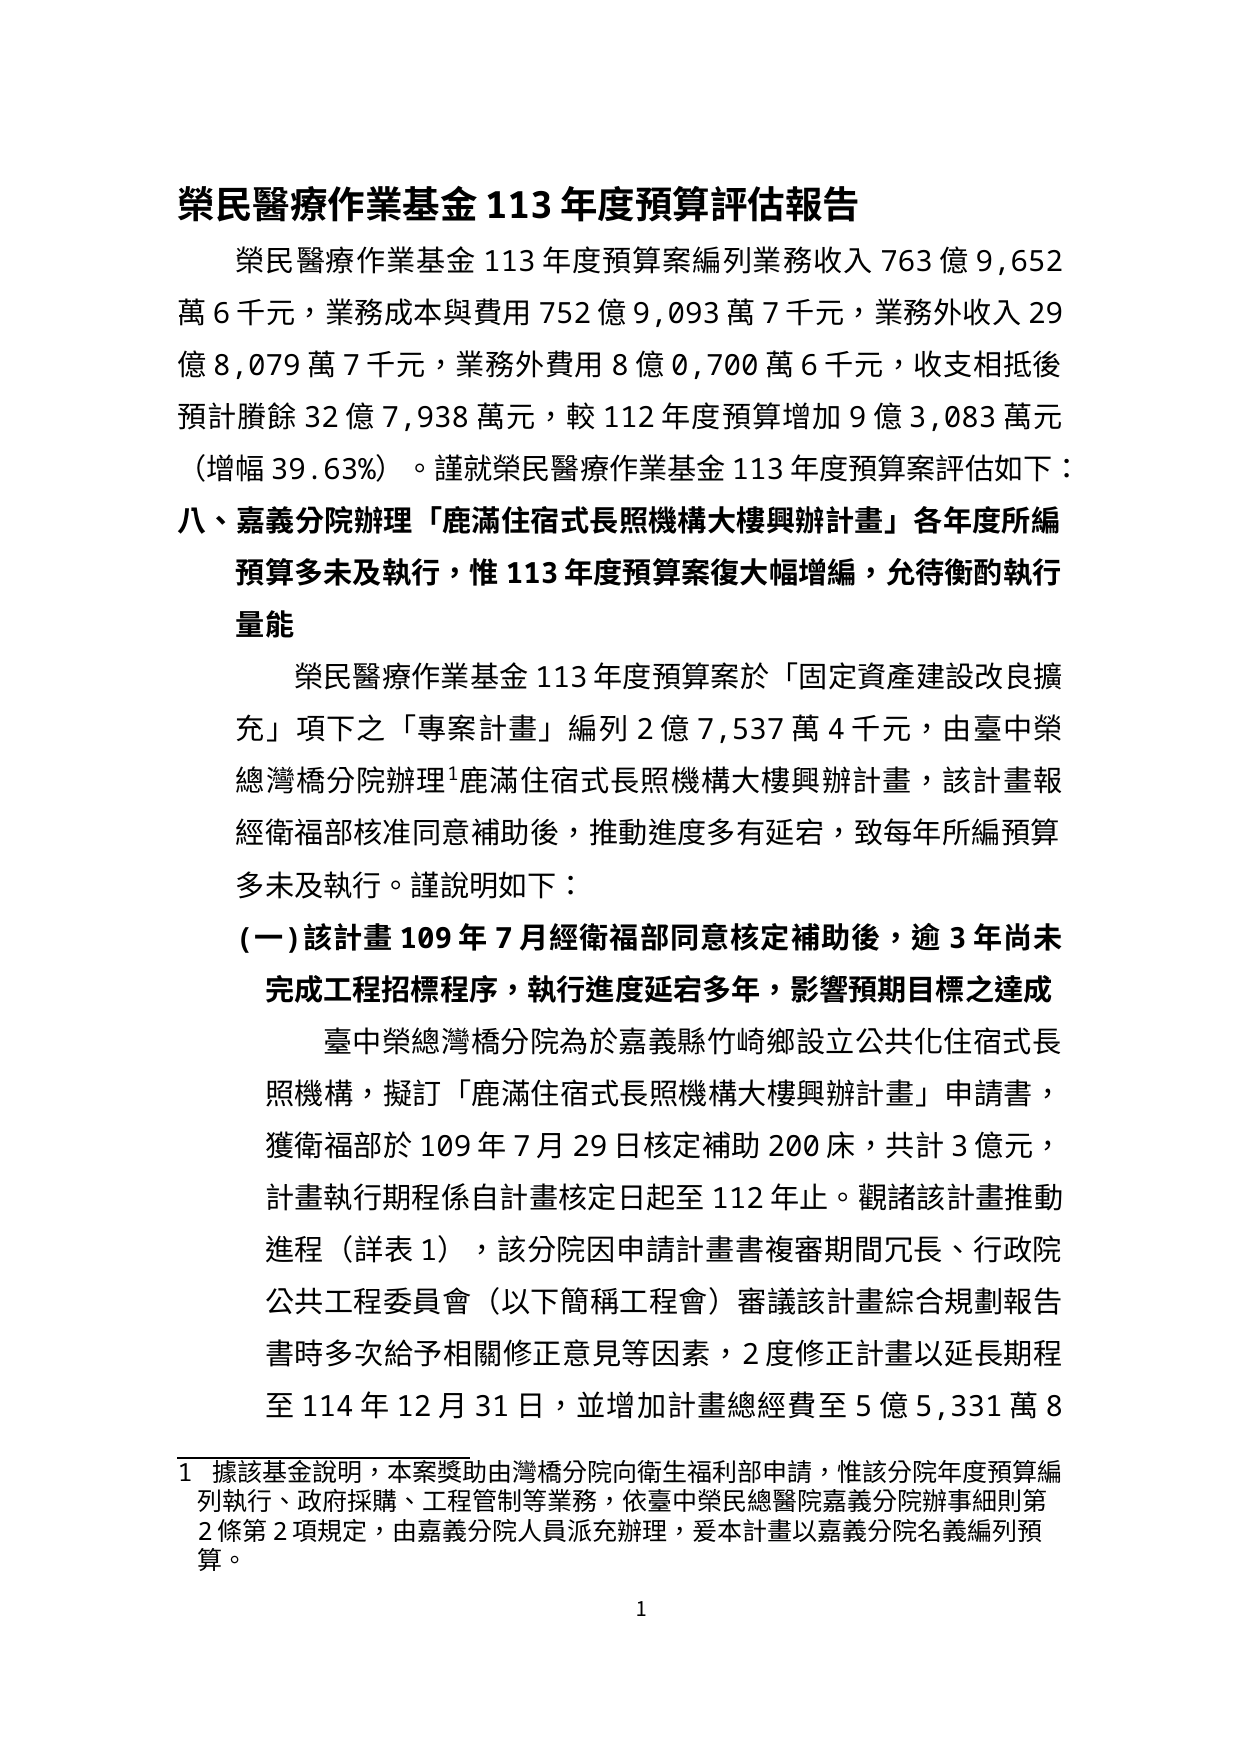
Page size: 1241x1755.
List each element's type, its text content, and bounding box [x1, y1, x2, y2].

text 榮民醫療作業基金113年度預算評估報告 [177, 177, 1063, 229]
text (一)該計畫109年7月經衛福部同意核定補助後，逾3年尚未完成工程招標程序，執行進度延宕多年，影響預期目標之達成 [236, 906, 1063, 1011]
text 八、嘉義分院辦理「鹿滿住宿式長照機構大樓興辦計畫」各年度所編預算多未及執行，惟113年度預算案復大幅增編，允待衡酌執行量能 [177, 490, 1063, 646]
text 榮民醫療作業基金113年度預算案於「固定資產建設改良擴充」項下之「專案計畫」編列2億7,537萬4千元，由臺中榮總灣橋分院辦理鹿滿住宿式長照機構大樓興辦計畫，該計畫報經衛福部核准同意補助後，推動進度多有延宕，致每年所編預算多未及執行。謹說明如下： [236, 646, 1063, 906]
text 榮民醫療作業基金113年度預算案編列業務收入763億9,652萬6千元，業務成本與費用752億9,093萬7千元，業務外收入29億8,079萬7千元，業務外費用8億0,700萬6千元，收支相抵後預計賸餘32億7,938萬元，較112年度預算增加9億3,083萬元（增幅39.63%）。謹就榮民醫療作業基金113年度預算案評估如下： [177, 229, 1063, 490]
text 據該基金說明，本案獎助由灣橋分院向衛生福利部申請，惟該分院年度預算編列執行、政府採購、工程管制等業務，依臺中榮民總醫院嘉義分院辦事細則第2條第2項規定，由嘉義分院人員派充辦理，爰本計畫以嘉義分院名義編列預算。 [177, 1458, 1063, 1575]
text 臺中榮總灣橋分院為於嘉義縣竹崎鄉設立公共化住宿式長照機構，擬訂「鹿滿住宿式長照機構大樓興辦計畫」申請書，獲衛福部於109年7月29日核定補助200床，共計3億元，計畫執行期程係自計畫核定日起至112年止。觀諸該計畫推動進程（詳表1），該分院因申請計畫書複審期間冗長、行政院公共工程委員會（以下簡稱工程會）審議該計畫綜合規劃報告書時多次給予相關修正意見等因素，2度修正計畫以延長期程至114年12月31日，並增加計畫總經費至5億5,331萬8 [265, 1011, 1063, 1427]
